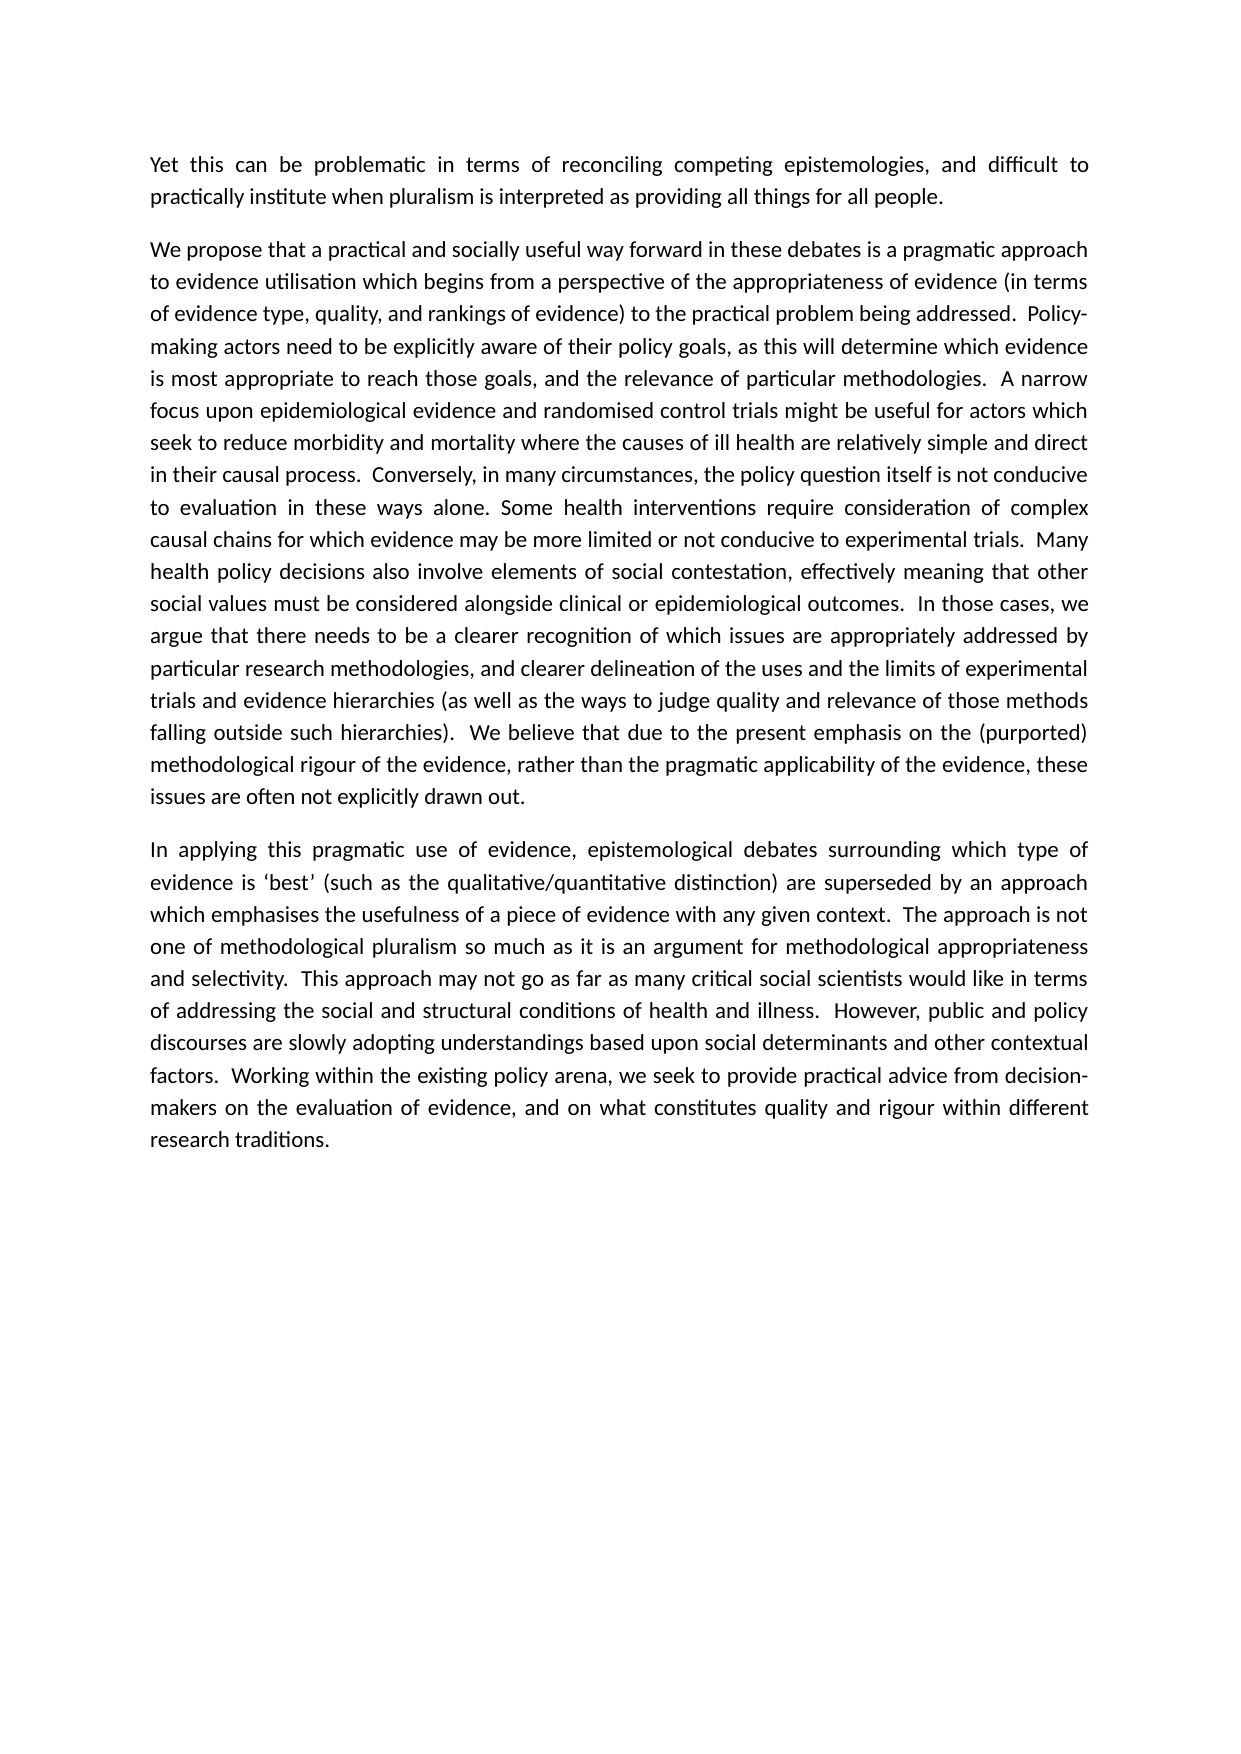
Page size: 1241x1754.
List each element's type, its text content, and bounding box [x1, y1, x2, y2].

text Yet this can be problematic in terms of reconciling competing epistemologies, and difficult to practically institute when pluralism is interpreted as providing all things for all people. [150, 150, 1090, 210]
text We propose that a practical and socially useful way forward in these debates is a pragmatic approach to evidence utilisation which begins from a perspective of the appropriateness of evidence (in terms of evidence type, quality, and rankings of evidence) to the practical problem being addressed. Policy-making actors need to be explicitly aware of their policy goals, as this will determine which evidence is most appropriate to reach those goals, and the relevance of particular methodologies. A narrow focus upon epidemiological evidence and randomised control trials might be useful for actors which seek to reduce morbidity and mortality where the causes of ill health are relatively simple and direct in their causal process. Conversely, in many circumstances, the policy question itself is not conducive to evaluation in these ways alone. Some health interventions require consideration of complex causal chains for which evidence may be more limited or not conducive to experimental trials. Many health policy decisions also involve elements of social contestation, effectively meaning that other social values must be considered alongside clinical or epidemiological outcomes. In those cases, we argue that there needs to be a clearer recognition of which issues are appropriately addressed by particular research methodologies, and clearer delineation of the uses and the limits of experimental trials and evidence hierarchies (as well as the ways to judge quality and relevance of those methods falling outside such hierarchies). We believe that due to the present emphasis on the (purported) methodological rigour of the evidence, rather than the pragmatic applicability of the evidence, these issues are often not explicitly drawn out. [150, 235, 1090, 810]
text In applying this pragmatic use of evidence, epistemological debates surrounding which type of evidence is ‘best’ (such as the qualitative/quantitative distinction) are superseded by an approach which emphasises the usefulness of a piece of evidence with any given context. The approach is not one of methodological pluralism so much as it is an argument for methodological appropriateness and selectivity. This approach may not go as far as many critical social scientists would like in terms of addressing the social and structural conditions of health and illness. However, public and policy discourses are slowly adopting understandings based upon social determinants and other contextual factors. Working within the existing policy arena, we seek to provide practical advice from decision-makers on the evaluation of evidence, and on what constitutes quality and rigour within different research traditions. [150, 835, 1090, 1153]
